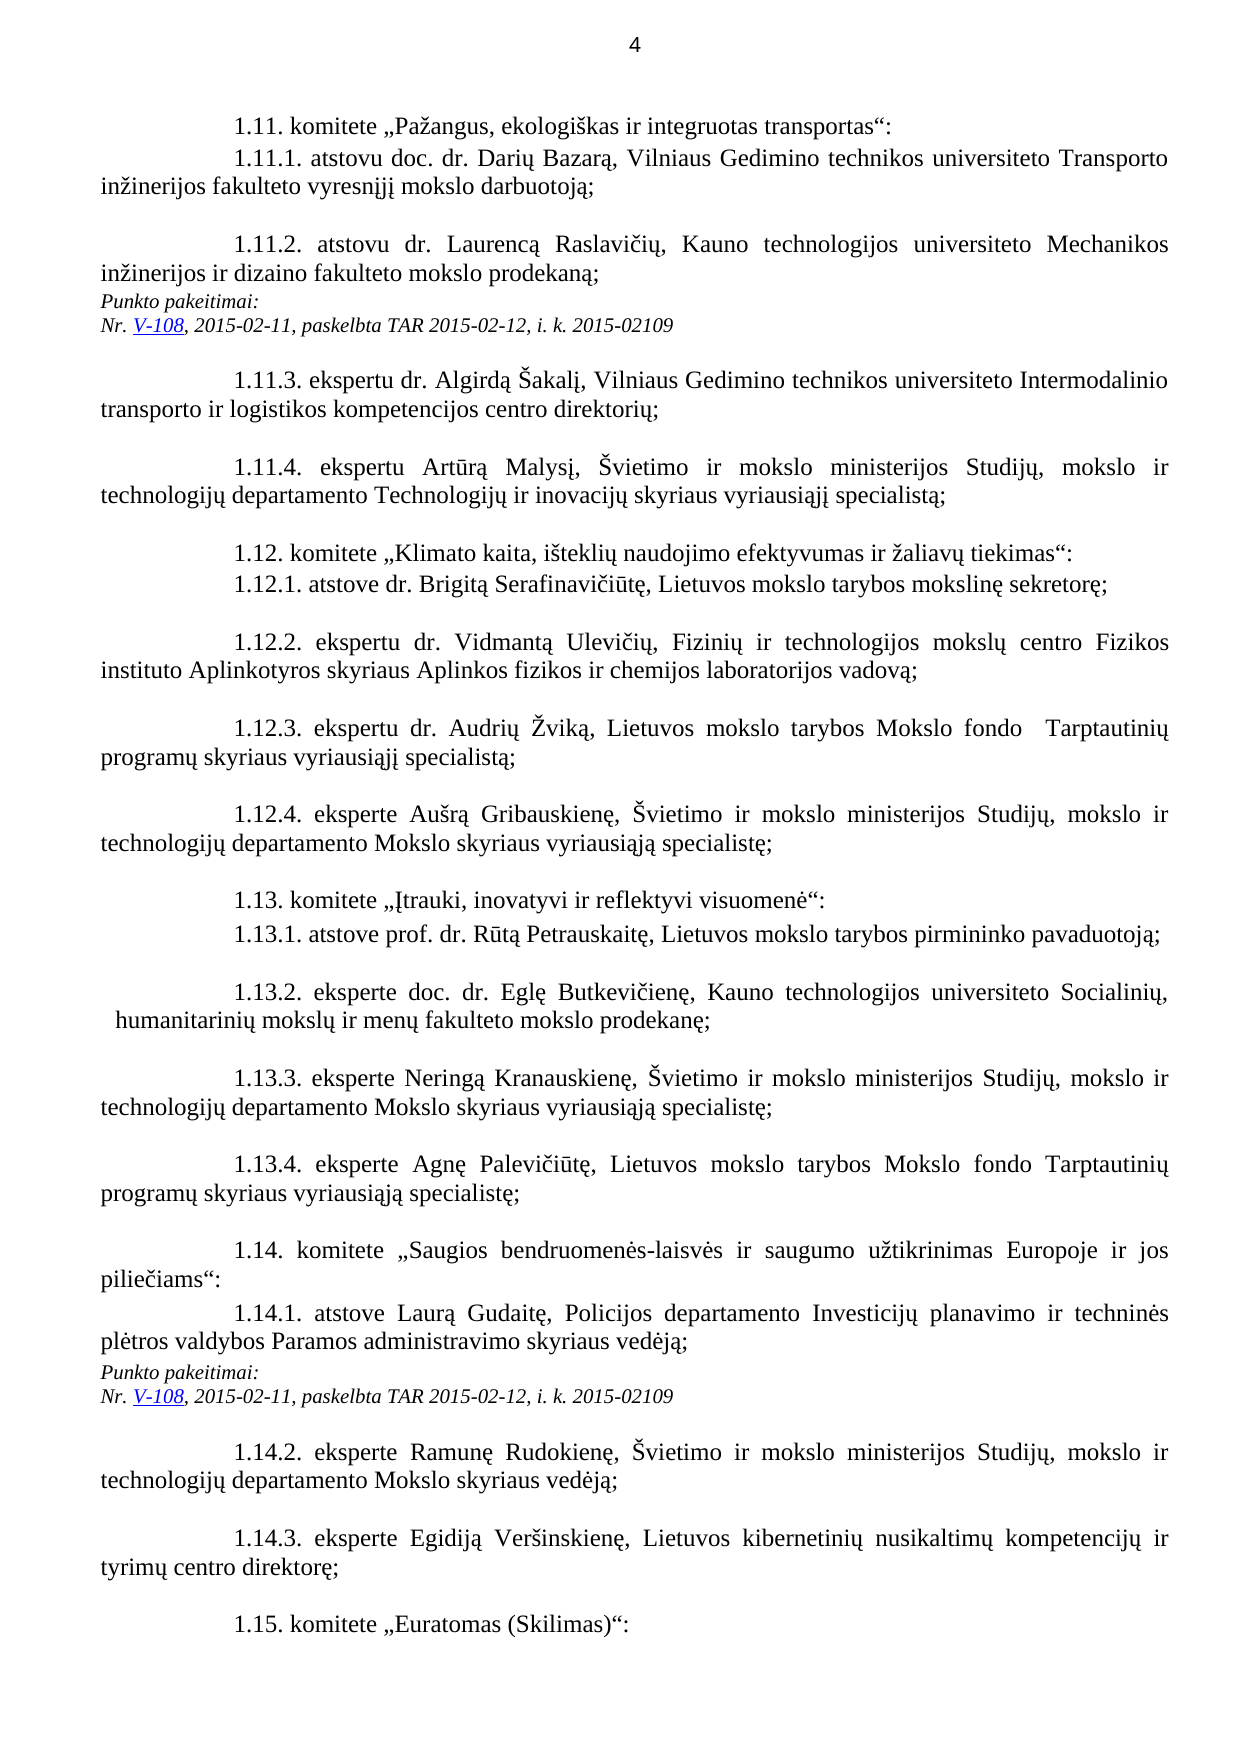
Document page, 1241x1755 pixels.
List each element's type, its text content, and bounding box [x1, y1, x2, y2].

text 1.11.1. atstovu doc. dr. Darių Bazarą, Vilniaus Gedimino technikos universiteto Transporto inžinerijos fakulteto vyresnįjį mokslo darbuotoją; [100, 143, 1169, 200]
text Nr. V-108, 2015-02-11, paskelbta TAR 2015-02-12, i. k. 2015-02109 [100, 313, 1169, 337]
text 1.13. komitete „Įtrauki, inovatyvi ir reflektyvi visuomenė“: [147, 886, 1169, 914]
text Punkto pakeitimai: [100, 289, 1169, 313]
text 1.13.1. atstove prof. dr. Rūtą Petrauskaitę, Lietuvos mokslo tarybos pirmininko pavaduotoją; [147, 919, 1169, 948]
text 1.11. komitete „Pažangus, ekologiškas ir integruotas transportas“: [100, 111, 1169, 140]
text 1.11.2. atstovu dr. Laurencą Raslavičių, Kauno technologijos universiteto Mechanikos inžinerijos ir dizaino fakulteto mokslo prodekaną; [100, 229, 1169, 286]
text 1.14.2. eksperte Ramunę Rudokienę, Švietimo ir mokslo ministerijos Studijų, mokslo ir technologijų departamento Mokslo skyriaus vedėją; [100, 1437, 1169, 1494]
text 1.14.3. eksperte Egidiją Veršinskienę, Lietuvos kibernetinių nusikaltimų kompetencijų ir tyrimų centro direktorę; [100, 1523, 1169, 1581]
text 1.12.4. eksperte Aušrą Gribauskienę, Švietimo ir mokslo ministerijos Studijų, mokslo ir technologijų departamento Mokslo skyriaus vyriausiąją specialistę; [100, 799, 1169, 857]
text 1.14.1. atstove Laurą Gudaitę, Policijos departamento Investicijų planavimo ir techninės plėtros valdybos Paramos administravimo skyriaus vedėją; [100, 1298, 1169, 1355]
text Punkto pakeitimai: [100, 1360, 1169, 1384]
text 1.12.2. ekspertu dr. Vidmantą Ulevičių, Fizinių ir technologijos mokslų centro Fizikos instituto Aplinkotyros skyriaus Aplinkos fizikos ir chemijos laboratorijos vadovą; [100, 627, 1169, 684]
text 1.13.3. eksperte Neringą Kranauskienę, Švietimo ir mokslo ministerijos Studijų, mokslo ir technologijų departamento Mokslo skyriaus vyriausiąją specialistę; [100, 1063, 1169, 1120]
text 1.14. komitete „Saugios bendruomenės-laisvės ir saugumo užtikrinimas Europoje ir jos piliečiams“: [100, 1235, 1169, 1293]
text 1.11.4. ekspertu Artūrą Malysį, Švietimo ir mokslo ministerijos Studijų, mokslo ir technologijų departamento Technologijų ir inovacijų skyriaus vyriausiąjį specialistą; [100, 452, 1169, 509]
text 1.15. komitete „Euratomas (Skilimas)“: [100, 1609, 1169, 1638]
text 1.11.3. ekspertu dr. Algirdą Šakalį, Vilniaus Gedimino technikos universiteto Intermodalinio transporto ir logistikos kompetencijos centro direktorių; [100, 366, 1169, 423]
text 1.13.4. eksperte Agnę Palevičiūtę, Lietuvos mokslo tarybos Mokslo fondo Tarptautinių programų skyriaus vyriausiąją specialistę; [100, 1149, 1169, 1207]
text 1.12.3. ekspertu dr. Audrių Žviką, Lietuvos mokslo tarybos Mokslo fondo Tarptautinių programų skyriaus vyriausiąjį specialistą; [100, 713, 1169, 771]
text 1.12.1. atstove dr. Brigitą Serafinavičiūtę, Lietuvos mokslo tarybos mokslinę sekretorę; [100, 569, 1169, 598]
text 1.13.2. eksperte doc. dr. Eglę Butkevičienę, Kauno technologijos universiteto Socialinių, humanitarinių mokslų ir menų fakulteto mokslo prodekanę; [115, 977, 1169, 1034]
text 1.12. komitete „Klimato kaita, išteklių naudojimo efektyvumas ir žaliavų tiekimas“: [100, 538, 1169, 567]
text Nr. V-108, 2015-02-11, paskelbta TAR 2015-02-12, i. k. 2015-02109 [100, 1384, 1169, 1408]
